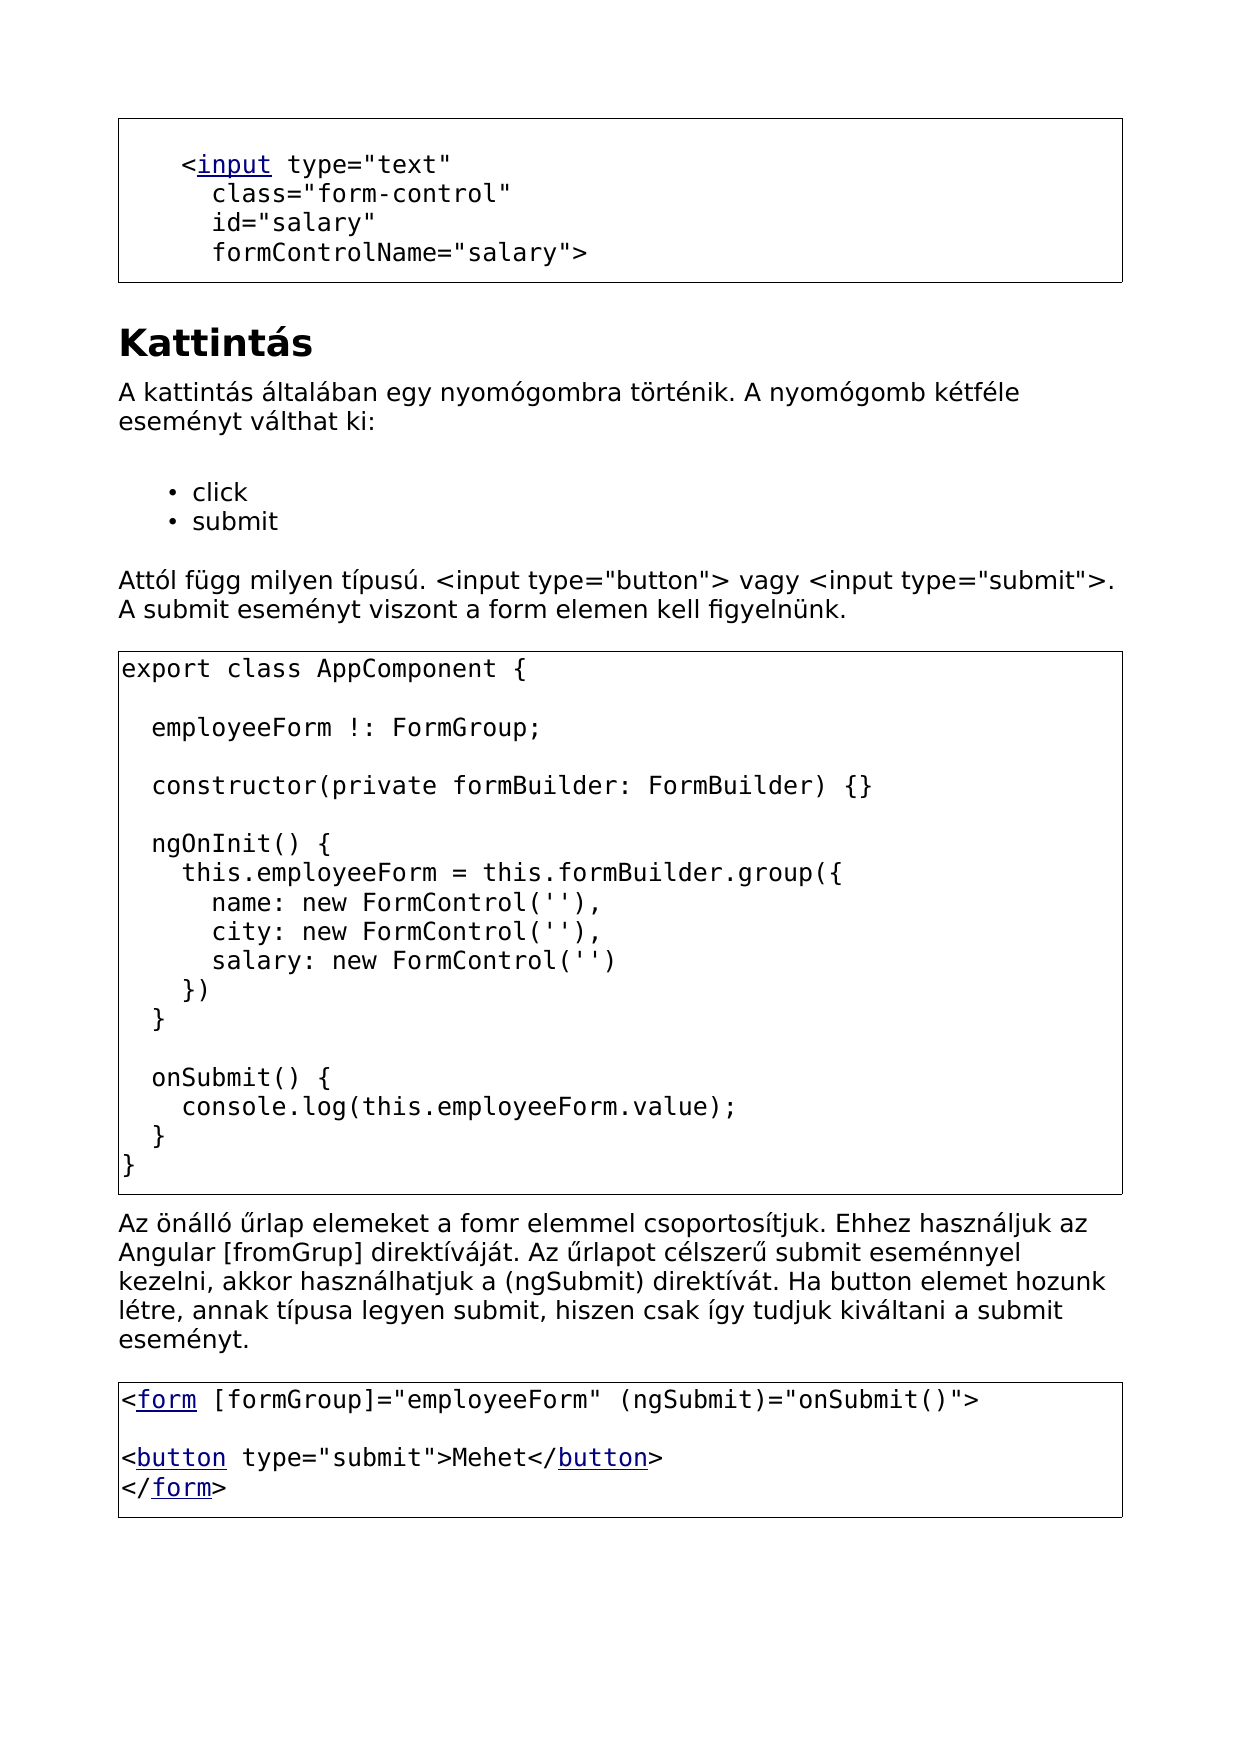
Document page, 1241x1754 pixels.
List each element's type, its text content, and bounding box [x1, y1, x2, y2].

list click [177, 478, 1122, 507]
text Az önálló űrlap elemeket a fomr elemmel csoportosítjuk. Ehhez használjuk az Angular [fromGrup] direktíváját. Az űrlapot célszerű submit eseménnyel kezelni, akkor használhatjuk a (ngSubmit) direktívát. Ha button elemet hozunk létre, annak típusa legyen submit, hiszen csak így tudjuk kiváltani a submit eseményt. [118, 1209, 1122, 1355]
table_header export class AppComponent { employeeForm !: FormGroup; constructor(private formBuilder: FormBuilder) {} ngOnInit() { this.employeeForm = this.formBuilder.group({ name: new FormControl(''), city: new FormControl(''), salary: new FormControl('') }) } onSubmit() { console.log(this.employeeForm.value); } } [119, 652, 1122, 1194]
text A kattintás általában egy nyomógombra történik. A nyomógomb kétféle eseményt válthat ki: [118, 378, 1122, 436]
list submit [177, 507, 1122, 536]
subtitle Kattintás [118, 322, 1122, 365]
text Attól függ milyen típusú. <input type="button"> vagy <input type="submit">. A submit eseményt viszont a form elemen kell figyelnünk. [118, 566, 1122, 624]
table_header <form [formGroup]="employeeForm" (ngSubmit)="onSubmit()"> <button type="submit">Mehet</button> </form> [119, 1383, 1122, 1517]
table_header <input type="text" class="form-control" id="salary" formControlName="salary"> [119, 119, 1122, 282]
